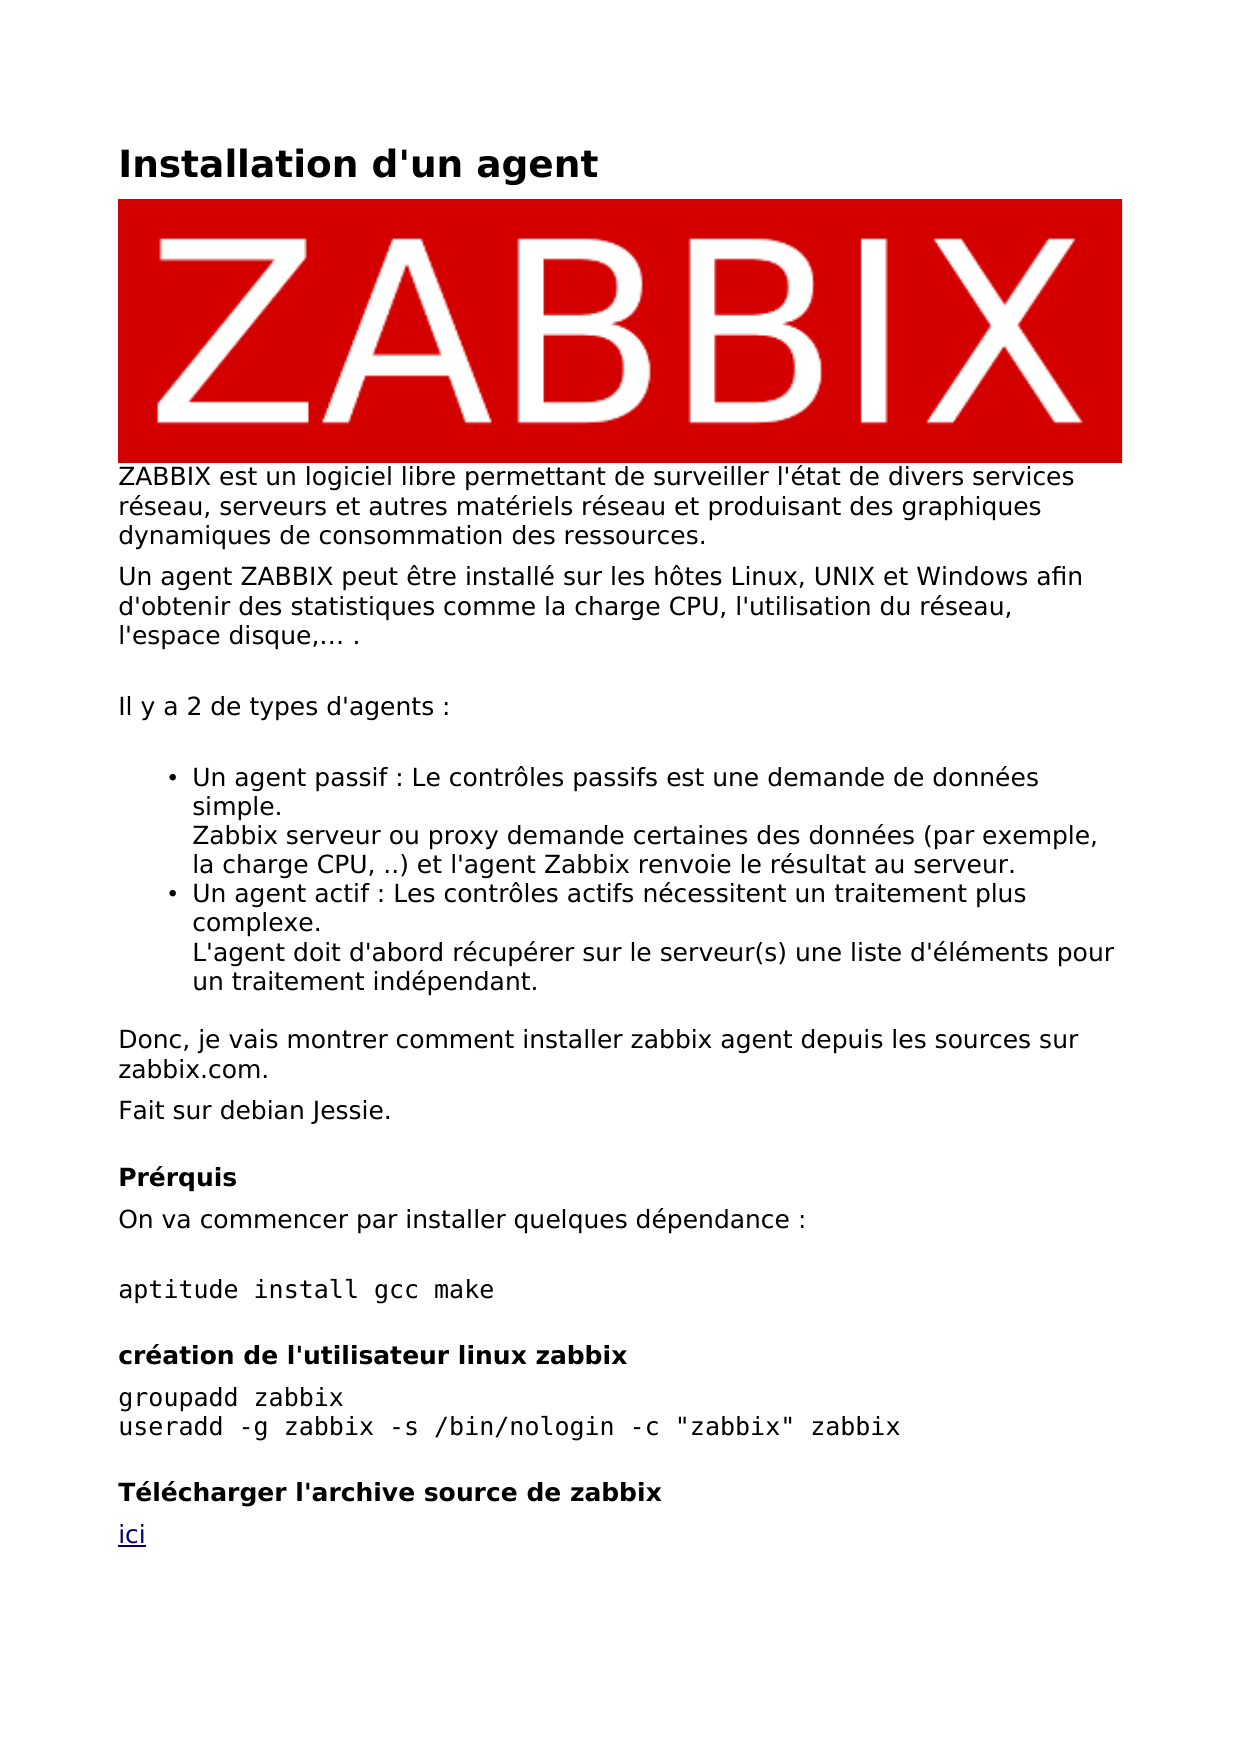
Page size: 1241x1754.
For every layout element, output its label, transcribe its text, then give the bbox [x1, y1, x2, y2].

subtitle Télécharger l'archive source de zabbix [118, 1478, 1122, 1507]
subtitle création de l'utilisateur linux zabbix [118, 1342, 1122, 1371]
list Un agent actif : Les contrôles actifs nécessitent un traitement plus complexe. L'agent doit d'abord récupérer sur le serveur(s) une liste d'éléments pour un traitement indépendant. [177, 879, 1122, 996]
text On va commencer par installer quelques dépendance : [118, 1205, 1122, 1263]
text groupadd zabbix useradd -g zabbix -s /bin/nologin -c "zabbix" zabbix [118, 1383, 1122, 1442]
text Il y a 2 de types d'agents : [118, 692, 1122, 721]
text Un agent ZABBIX peut être installé sur les hôtes Linux, UNIX et Windows afin d'obtenir des statistiques comme la charge CPU, l'utilisation du réseau, l'espace disque,… . [118, 562, 1122, 679]
picture [118, 199, 1123, 463]
subtitle Prérquis [118, 1163, 1122, 1192]
text Donc, je vais montrer comment installer zabbix agent depuis les sources sur zabbix.com. [118, 1026, 1122, 1084]
text ZABBIX est un logiciel libre permettant de surveiller l'état de divers services réseau, serveurs et autres matériels réseau et produisant des graphiques dynamiques de consommation des ressources. [118, 463, 1122, 550]
subtitle Installation d'un agent [118, 143, 1122, 187]
text ici [118, 1520, 1122, 1549]
text aptitude install gcc make [118, 1276, 1122, 1305]
list Un agent passif : Le contrôles passifs est une demande de données simple. Zabbix serveur ou proxy demande certaines des données (par exemple, la charge CPU, ..) et l'agent Zabbix renvoie le résultat au serveur. [177, 763, 1122, 879]
text Fait sur debian Jessie. [118, 1096, 1122, 1126]
